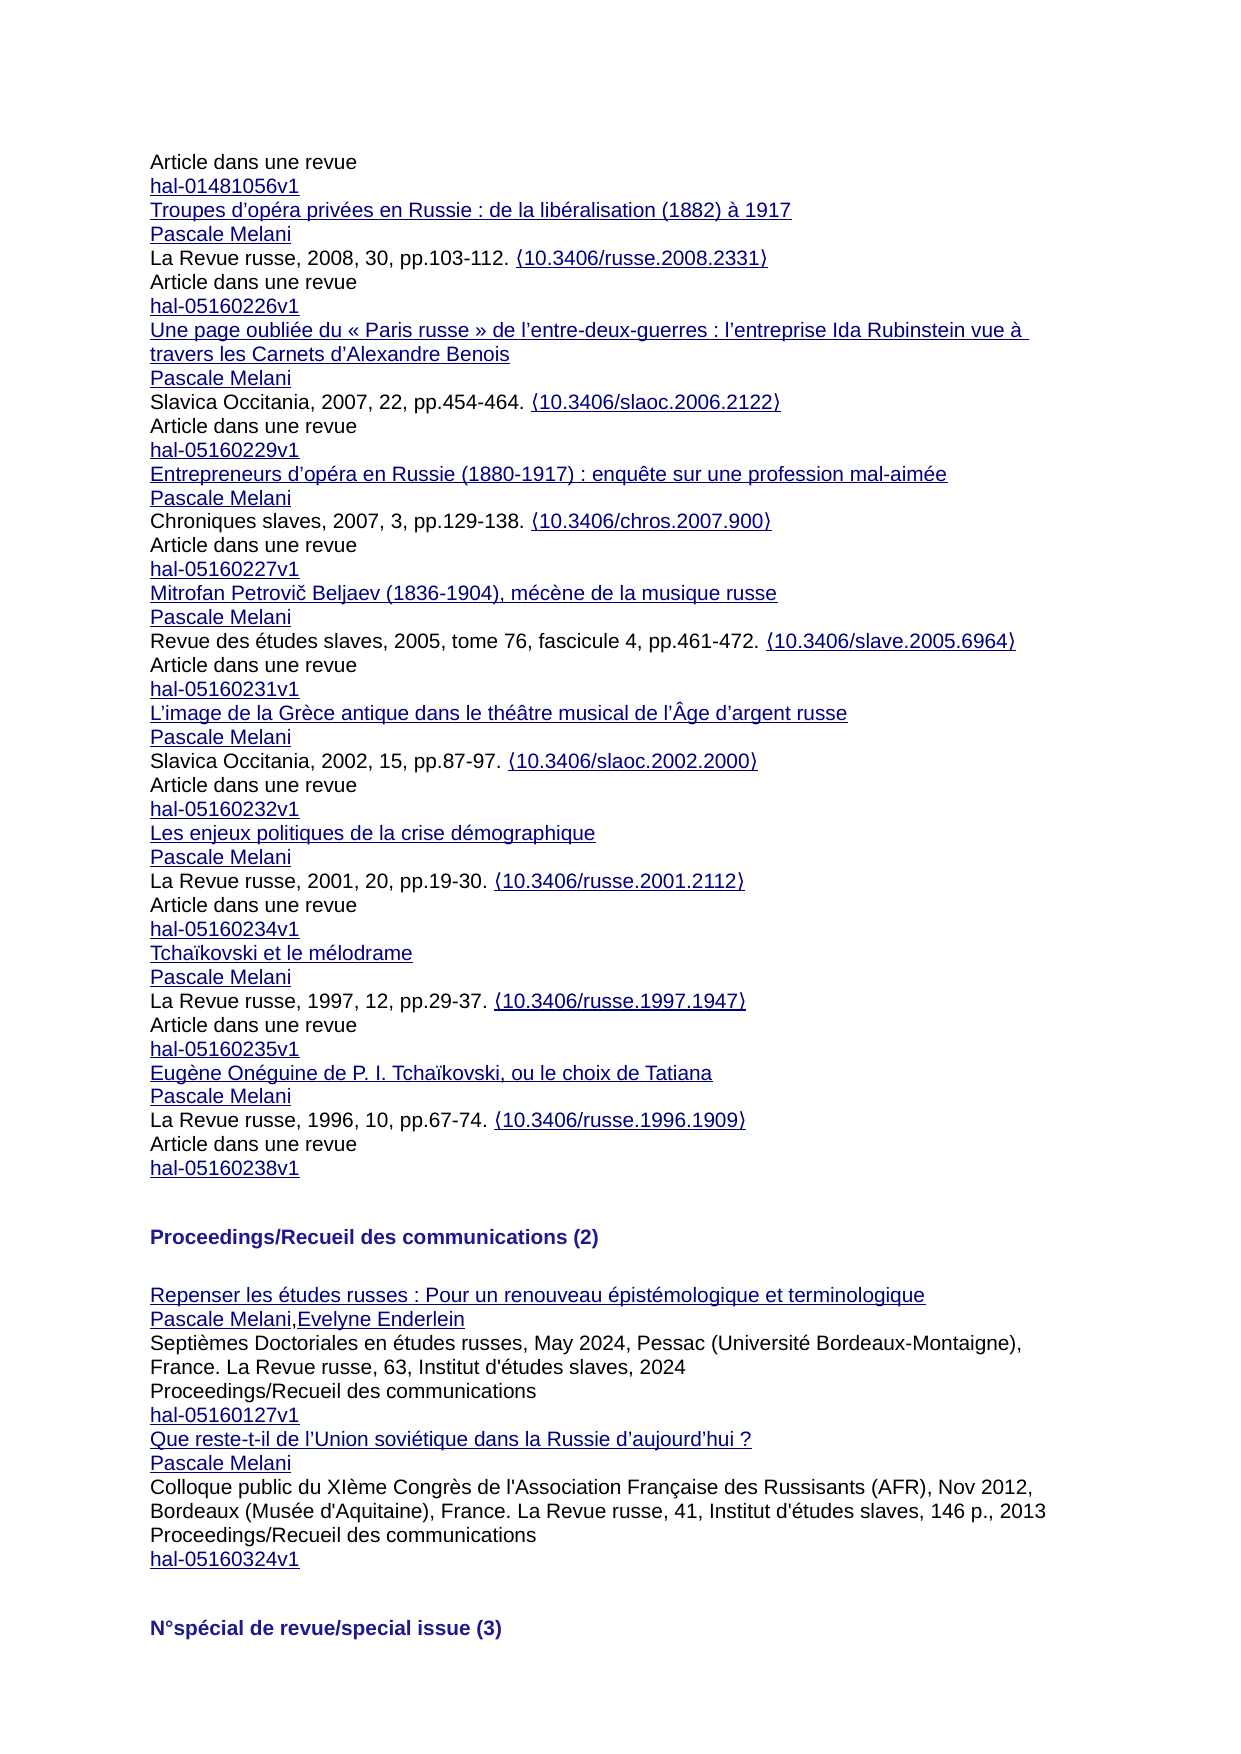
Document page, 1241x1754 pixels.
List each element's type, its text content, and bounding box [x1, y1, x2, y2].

table_cell Article dans une revue hal-01481056v1 [150, 150, 1090, 198]
table_header Repenser les études russes : Pour un renouveau épistémologique et terminologique Pascale Melani,Evelyne Enderlein Septièmes Doctoriales en études russes, May 2024, Pessac (Université Bordeaux-Montaigne), France. La Revue russe, 63, Institut d'études slaves, 2024 Proceedings/Recueil des communications hal-05160127v1 [150, 1283, 1090, 1427]
table_cell Troupes d’opéra privées en Russie : de la libéralisation (1882) à 1917 Pascale Melani La Revue russe, 2008, 30, pp.103-112. ⟨10.3406/russe.2008.2331⟩ Article dans une revue hal-05160226v1 [150, 198, 1090, 318]
subtitle N°spécial de revue/special issue (3) [150, 1616, 1090, 1639]
table_cell Une page oubliée du « Paris russe » de l’entre-deux-guerres : l’entreprise Ida Rubinstein vue à travers les Carnets d’Alexandre Benois Pascale Melani Slavica Occitania, 2007, 22, pp.454-464. ⟨10.3406/slaoc.2006.2122⟩ Article dans une revue hal-05160229v1 [150, 318, 1090, 461]
table_cell Mitrofan Petrovič Beljaev (1836-1904), mécène de la musique russe Pascale Melani Revue des études slaves, 2005, tome 76, fascicule 4, pp.461-472. ⟨10.3406/slave.2005.6964⟩ Article dans une revue hal-05160231v1 [150, 581, 1090, 701]
table_cell Les enjeux politiques de la crise démographique Pascale Melani La Revue russe, 2001, 20, pp.19-30. ⟨10.3406/russe.2001.2112⟩ Article dans une revue hal-05160234v1 [150, 821, 1090, 941]
table_cell Que reste-t-il de l’Union soviétique dans la Russie d’aujourd’hui ? Pascale Melani Colloque public du XIème Congrès de l'Association Française des Russisants (AFR), Nov 2012, Bordeaux (Musée d'Aquitaine), France. La Revue russe, 41, Institut d'études slaves, 146 p., 2013 Proceedings/Recueil des communications hal-05160324v1 [150, 1427, 1090, 1571]
subtitle Proceedings/Recueil des communications (2) [150, 1225, 1090, 1249]
table_cell Tchaïkovski et le mélodrame Pascale Melani La Revue russe, 1997, 12, pp.29-37. ⟨10.3406/russe.1997.1947⟩ Article dans une revue hal-05160235v1 [150, 941, 1090, 1060]
table_cell Entrepreneurs d’opéra en Russie (1880-1917) : enquête sur une profession mal-aimée Pascale Melani Chroniques slaves, 2007, 3, pp.129-138. ⟨10.3406/chros.2007.900⟩ Article dans une revue hal-05160227v1 [150, 461, 1090, 581]
table_cell Eugène Onéguine de P. I. Tchaïkovski, ou le choix de Tatiana Pascale Melani La Revue russe, 1996, 10, pp.67-74. ⟨10.3406/russe.1996.1909⟩ Article dans une revue hal-05160238v1 [150, 1060, 1090, 1180]
table_cell L’image de la Grèce antique dans le théâtre musical de l’Âge d’argent russe Pascale Melani Slavica Occitania, 2002, 15, pp.87-97. ⟨10.3406/slaoc.2002.2000⟩ Article dans une revue hal-05160232v1 [150, 701, 1090, 821]
